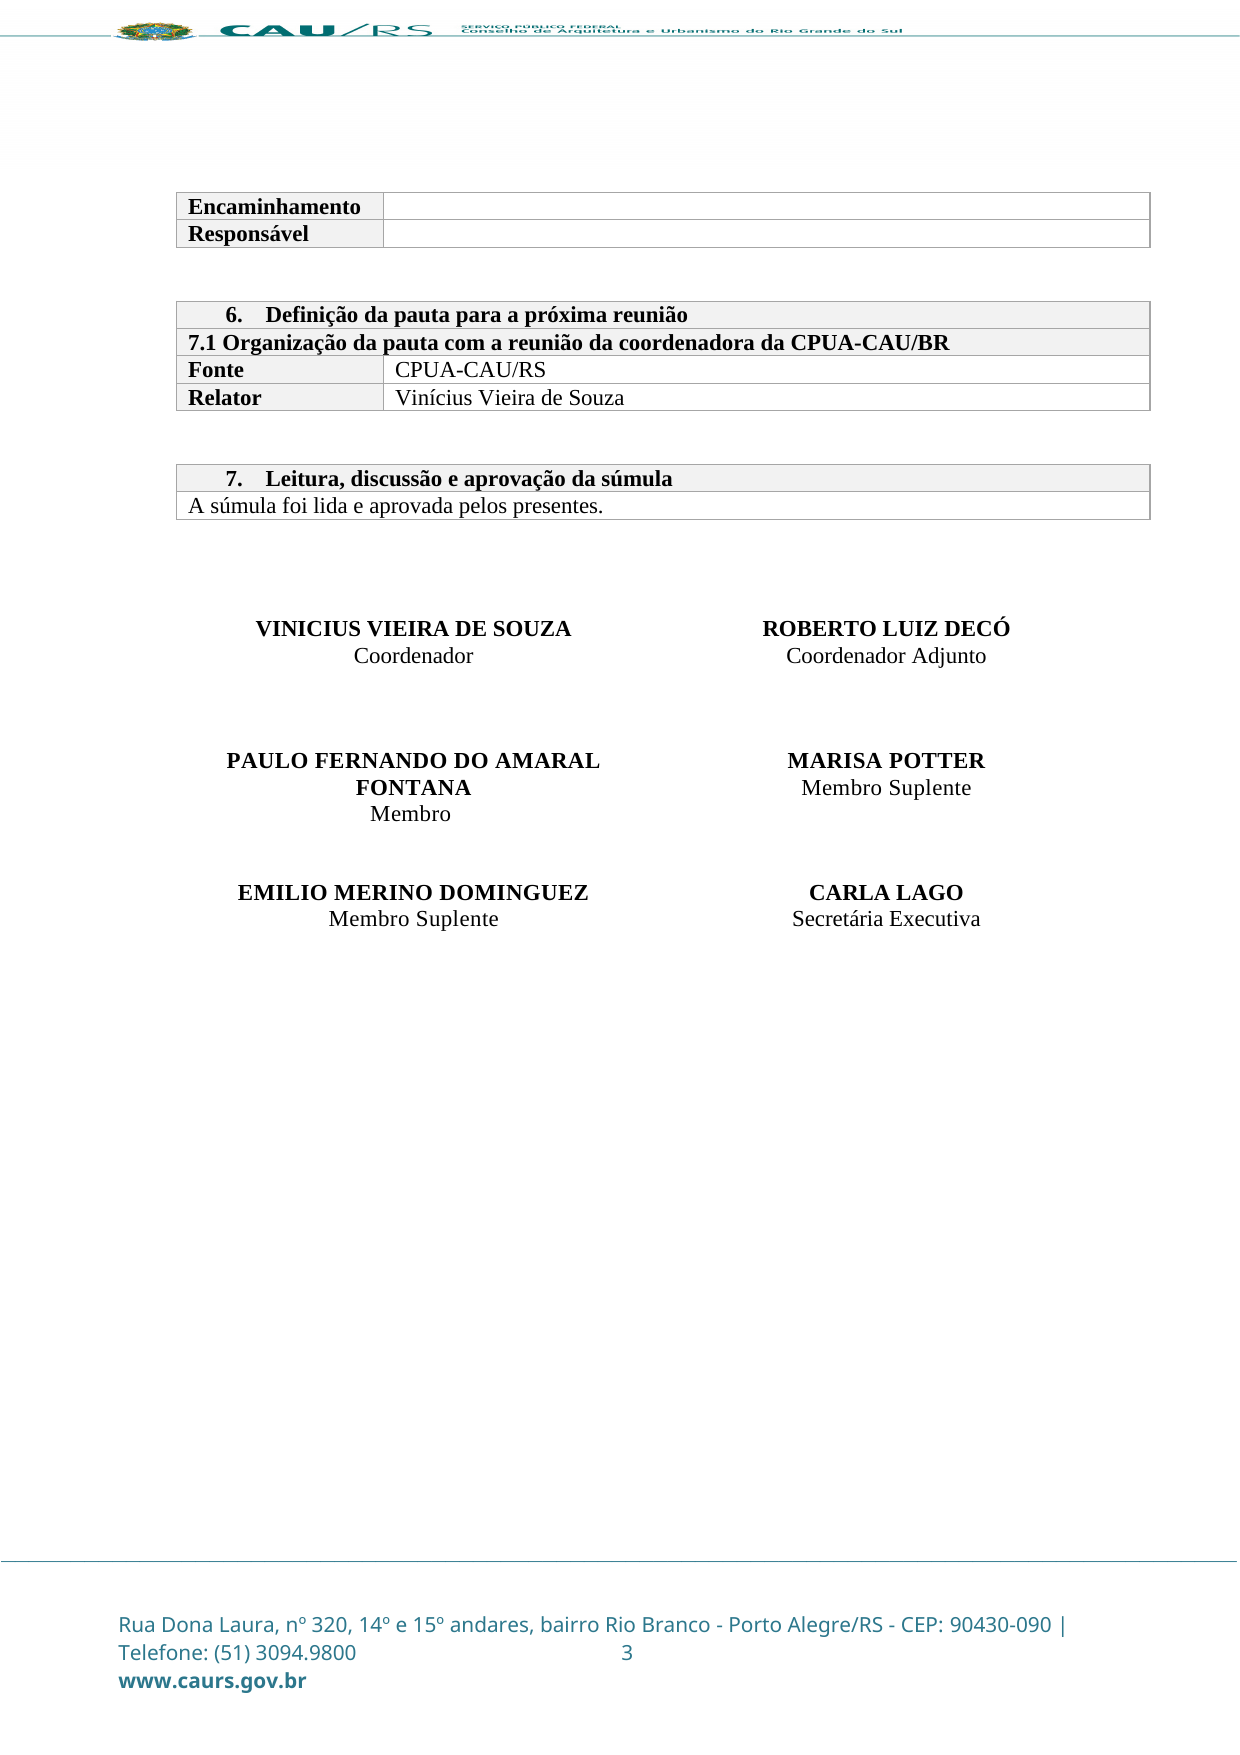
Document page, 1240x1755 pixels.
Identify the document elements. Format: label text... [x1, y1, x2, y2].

table_cell [177, 932, 650, 1037]
table_cell Leitura, discussão e aprovação da súmula [177, 465, 1149, 491]
table_cell [177, 248, 383, 301]
table_cell Vinícius Vieira de Souza [384, 384, 1149, 410]
table_cell A súmula foi lida e aprovada pelos presentes. [177, 492, 1149, 519]
table_cell Fonte [177, 356, 383, 383]
table_cell CARLA LAGO Secretária Executiva [650, 826, 1123, 932]
table_cell [384, 193, 1149, 219]
table_cell [177, 411, 383, 464]
table_cell Relator [177, 384, 383, 410]
table_cell [650, 932, 1123, 1037]
table_cell 7.1 Organização da pauta com a reunião da coordenadora da CPUA-CAU/BR [177, 329, 1149, 355]
table_cell [384, 220, 1149, 247]
table_cell Definição da pauta para a próxima reunião [177, 302, 1149, 328]
table_cell [384, 411, 1150, 464]
table_cell Responsável [177, 220, 383, 247]
table_cell [384, 248, 1150, 301]
table_cell CPUA-CAU/RS [384, 356, 1149, 383]
table_cell MARISA POTTER Membro Suplente [650, 668, 1123, 826]
table_header ROBERTO LUIZ DECÓ Coordenador Adjunto [650, 536, 1123, 668]
table_cell Encaminhamento [177, 193, 383, 219]
table_header VINICIUS VIEIRA DE SOUZA Coordenador [177, 536, 650, 668]
table_cell EMILIO MERINO DOMINGUEZ Membro Suplente [177, 826, 650, 932]
table_cell PAULO FERNANDO DO AMARAL FONTANA Membro [177, 668, 650, 826]
